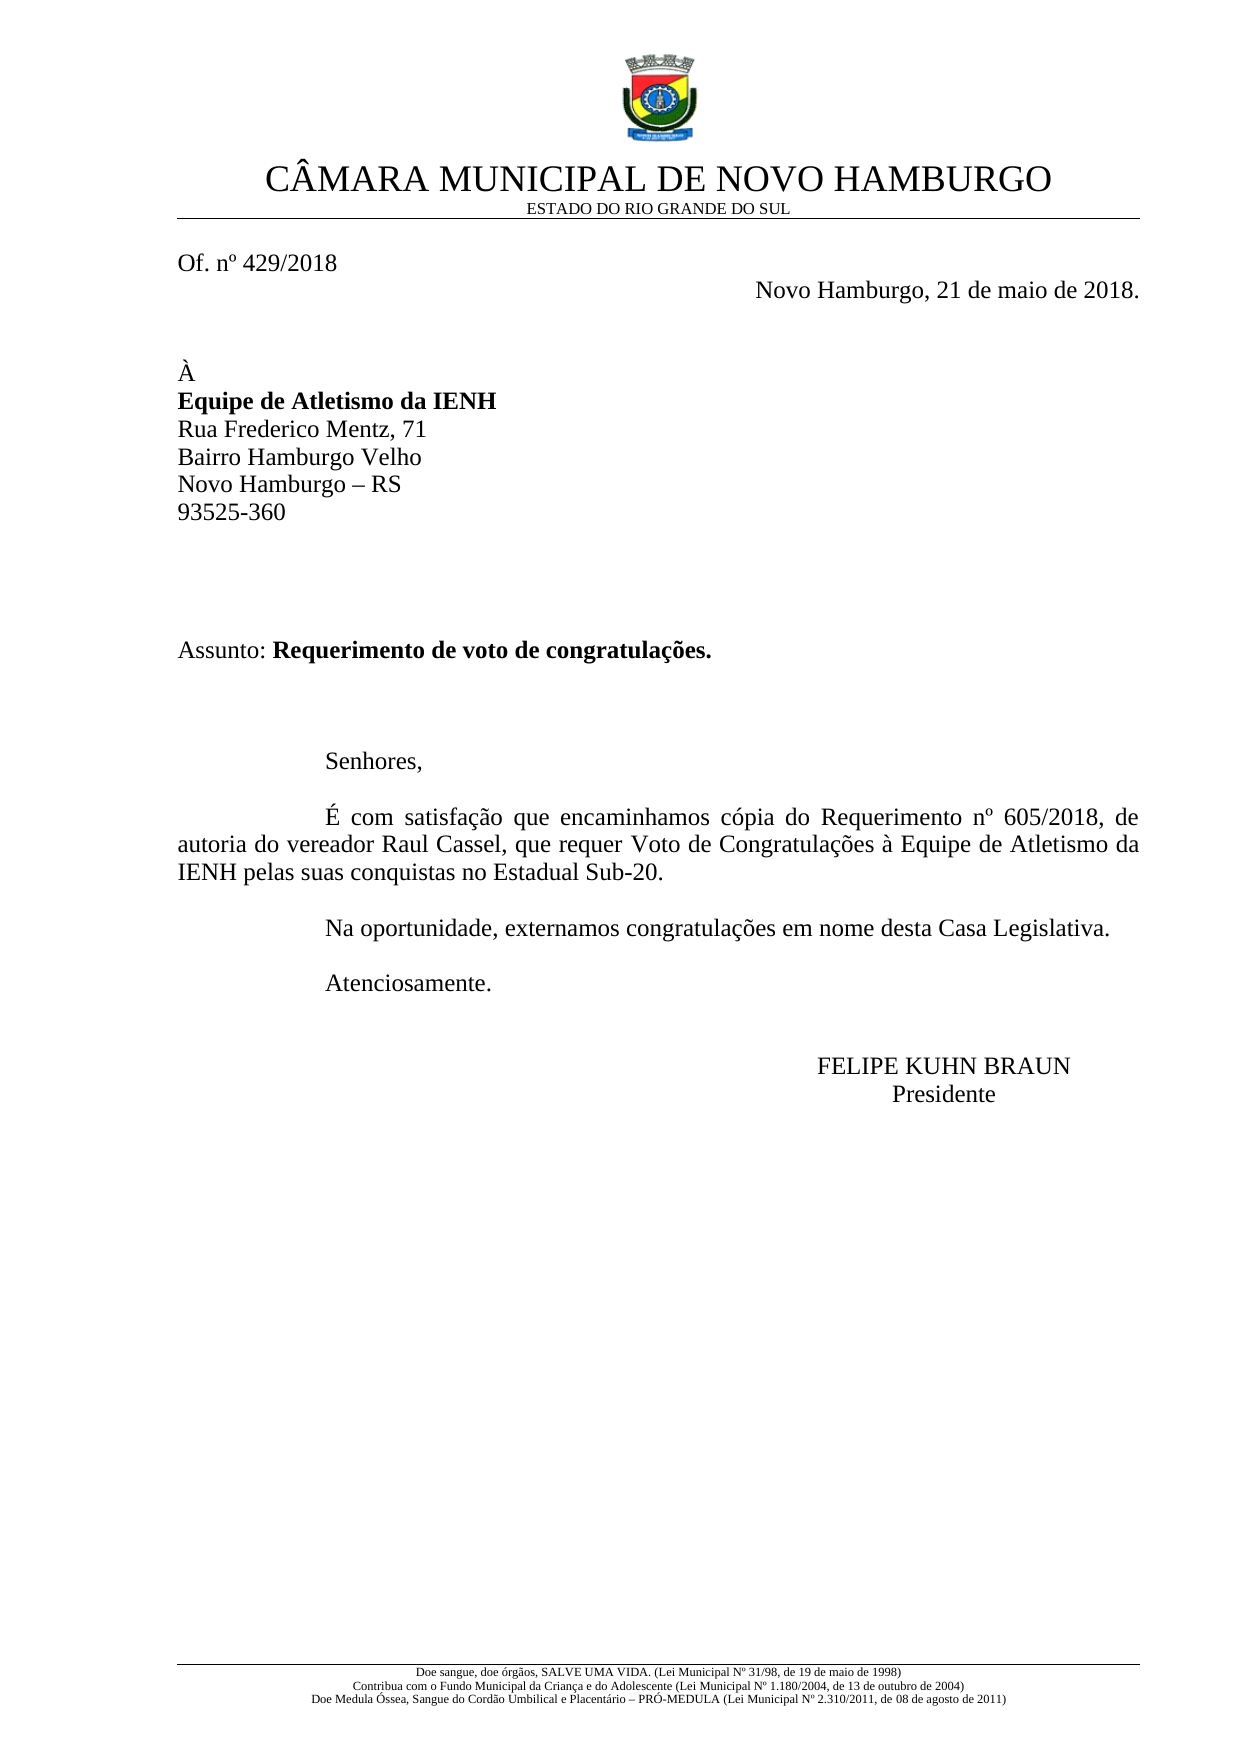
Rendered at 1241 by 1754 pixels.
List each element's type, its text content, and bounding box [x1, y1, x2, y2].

text 93525-360 [177, 498, 1140, 526]
text Rua Frederico Mentz, 71 [177, 415, 1140, 443]
text À [177, 359, 1140, 387]
text Senhores, [177, 747, 1140, 775]
text Bairro Hamburgo Velho [177, 443, 1140, 470]
text FELIPE KUHN BRAUN [179, 1052, 1140, 1080]
text Presidente [179, 1080, 1140, 1108]
text Atenciosamente. [177, 969, 1140, 997]
text Novo Hamburgo, 21 de maio de 2018. [177, 276, 1140, 304]
text Na oportunidade, externamos congratulações em nome desta Casa Legislativa. [177, 914, 1140, 941]
text Equipe de Atletismo da IENH [177, 387, 1140, 415]
picture [616, 47, 701, 146]
text É com satisfação que encaminhamos cópia do Requerimento nº 605/2018, de autoria do vereador Raul Cassel, que requer Voto de Congratulações à Equipe de Atletismo da IENH pelas suas conquistas no Estadual Sub-20. [177, 803, 1140, 886]
text Assunto: Requerimento de voto de congratulações. [177, 637, 1140, 664]
text Novo Hamburgo – RS [177, 470, 1140, 498]
text Of. nº 429/2018 [177, 249, 1140, 276]
